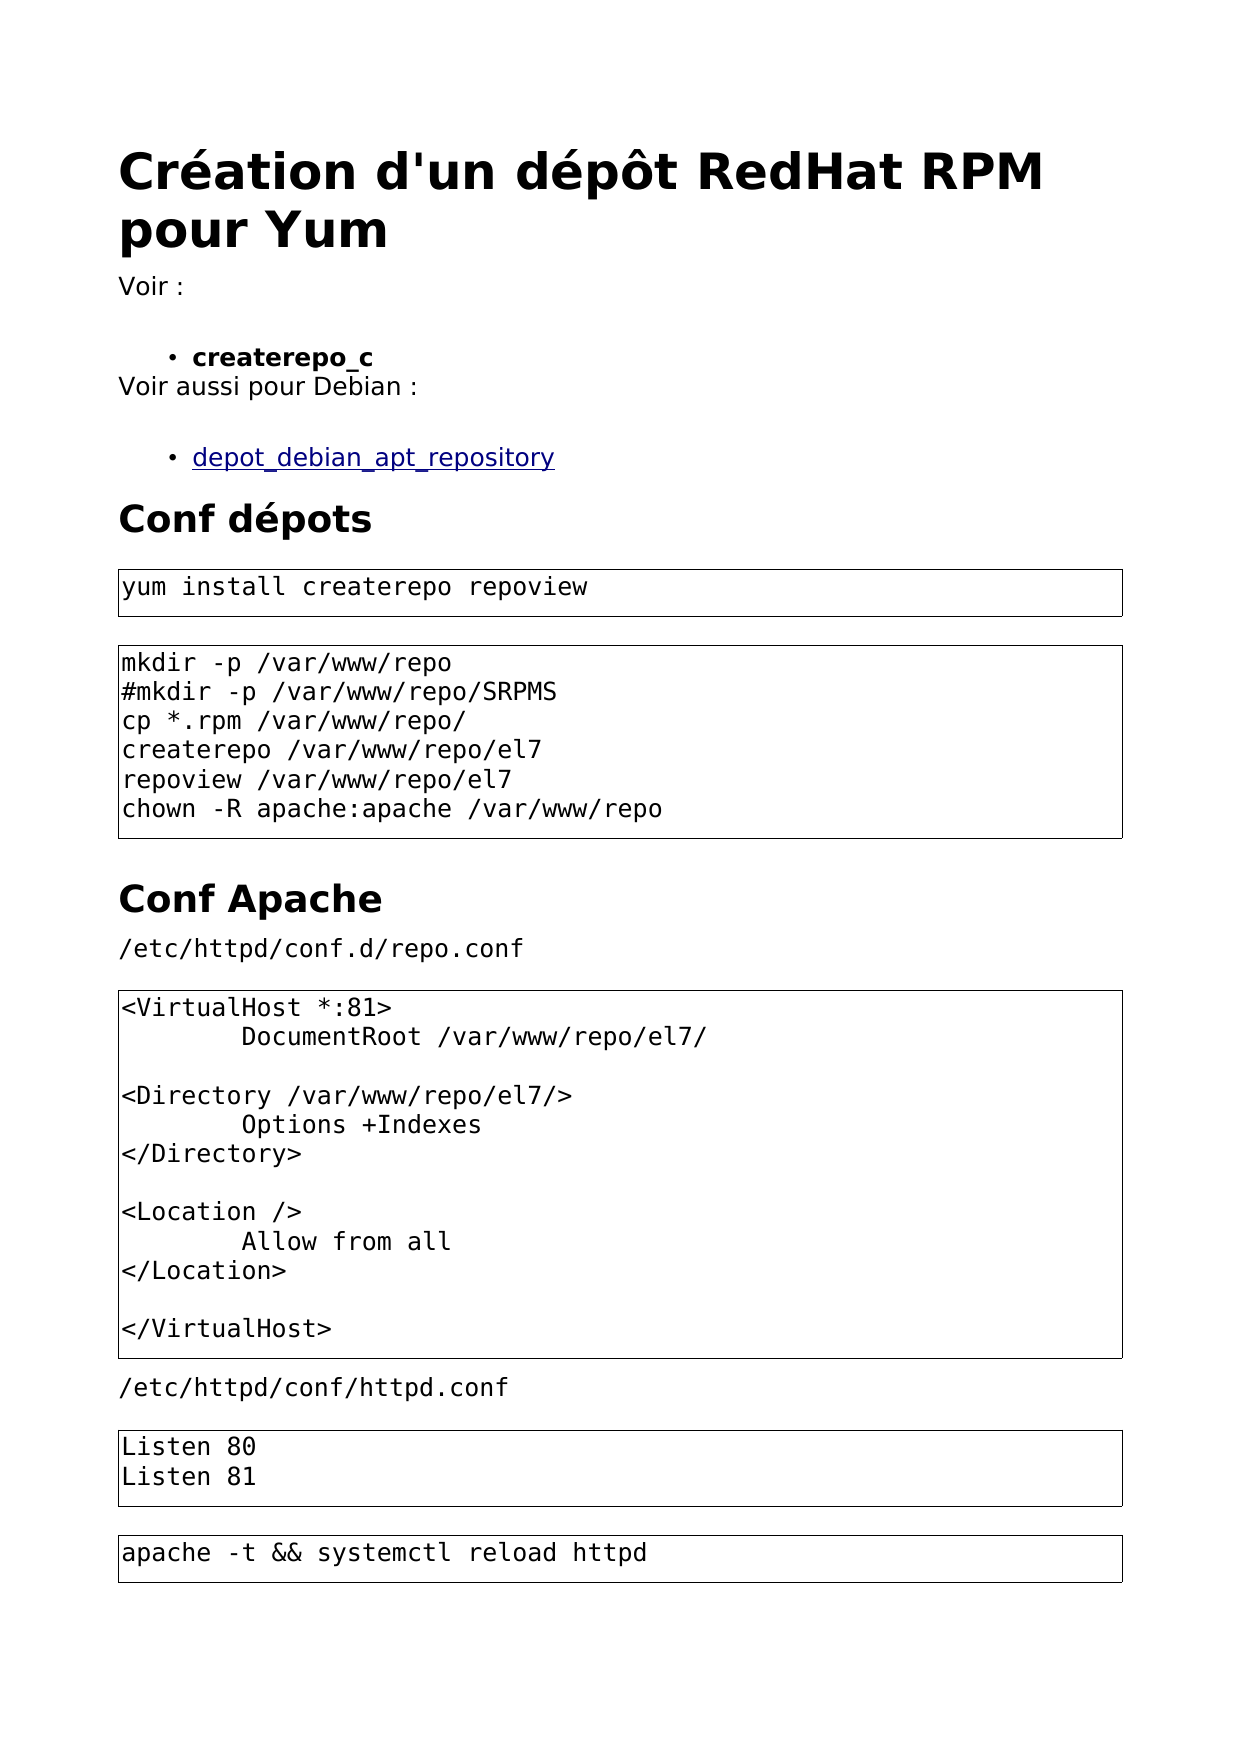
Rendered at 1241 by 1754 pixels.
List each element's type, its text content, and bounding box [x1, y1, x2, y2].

table_header Listen 80 Listen 81 [119, 1431, 1122, 1506]
table_header mkdir -p /var/www/repo #mkdir -p /var/www/repo/SRPMS cp *.rpm /var/www/repo/ createrepo /var/www/repo/el7 repoview /var/www/repo/el7 chown -R apache:apache /var/www/repo [119, 646, 1122, 838]
text /etc/httpd/conf.d/repo.conf [118, 934, 1122, 963]
subtitle Conf dépots [118, 498, 1122, 541]
text Voir aussi pour Debian : [118, 372, 1122, 402]
table_header <VirtualHost *:81> DocumentRoot /var/www/repo/el7/ <Directory /var/www/repo/el7/> Options +Indexes </Directory> <Location /> Allow from all </Location> </VirtualHost> [119, 991, 1122, 1358]
table_header yum install createrepo repoview [119, 570, 1122, 616]
subtitle Création d'un dépôt RedHat RPM pour Yum [118, 143, 1122, 259]
table_header apache -t && systemctl reload httpd [119, 1536, 1122, 1582]
list depot_debian_apt_repository [177, 443, 1122, 473]
list createrepo_c [177, 343, 1122, 372]
subtitle Conf Apache [118, 878, 1122, 921]
text /etc/httpd/conf/httpd.conf [118, 1373, 1122, 1402]
text Voir : [118, 272, 1122, 301]
